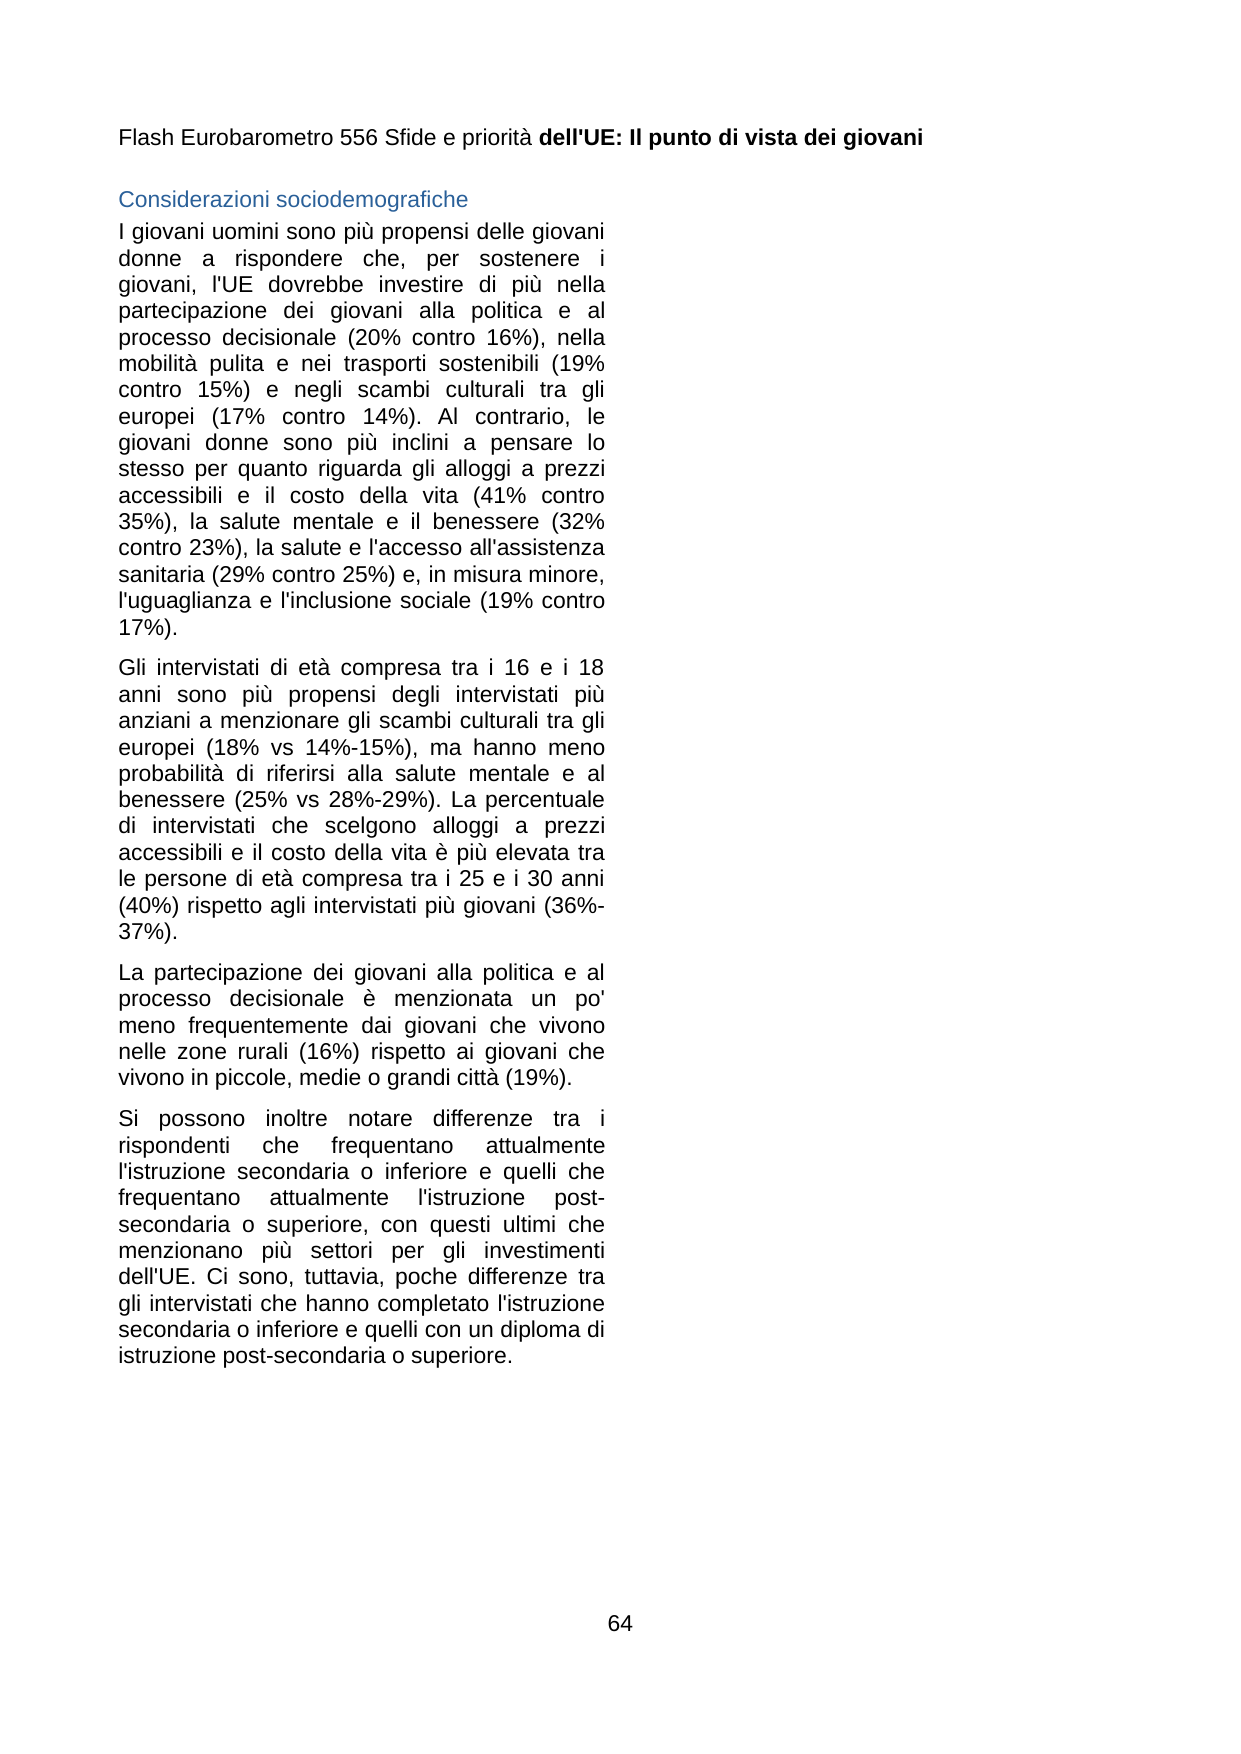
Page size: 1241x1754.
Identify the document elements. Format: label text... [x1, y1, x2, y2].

text Gli intervistati di età compresa tra i 16 e i 18 anni sono più propensi degli intervistati più anziani a menzionare gli scambi culturali tra gli europei (18% vs 14%-15%), ma hanno meno probabilità di riferirsi alla salute mentale e al benessere (25% vs 28%-29%). La percentuale di intervistati che scelgono alloggi a prezzi accessibili e il costo della vita è più elevata tra le persone di età compresa tra i 25 e i 30 anni (40%) rispetto agli intervistati più giovani (36%-37%). [118, 654, 605, 944]
text Si possono inoltre notare differenze tra i rispondenti che frequentano attualmente l'istruzione secondaria o inferiore e quelli che frequentano attualmente l'istruzione post-secondaria o superiore, con questi ultimi che menzionano più settori per gli investimenti dell'UE. Ci sono, tuttavia, poche differenze tra gli intervistati che hanno completato l'istruzione secondaria o inferiore e quelli con un diploma di istruzione post-secondaria o superiore. [118, 1105, 605, 1369]
text Considerazioni sociodemografiche [118, 186, 605, 212]
text La partecipazione dei giovani alla politica e al processo decisionale è menzionata un po' meno frequentemente dai giovani che vivono nelle zone rurali (16%) rispetto ai giovani che vivono in piccole, medie o grandi città (19%). [118, 959, 605, 1091]
text I giovani uomini sono più propensi delle giovani donne a rispondere che, per sostenere i giovani, l'UE dovrebbe investire di più nella partecipazione dei giovani alla politica e al processo decisionale (20% contro 16%), nella mobilità pulita e nei trasporti sostenibili (19% contro 15%) e negli scambi culturali tra gli europei (17% contro 14%). Al contrario, le giovani donne sono più inclini a pensare lo stesso per quanto riguarda gli alloggi a prezzi accessibili e il costo della vita (41% contro 35%), la salute mentale e il benessere (32% contro 23%), la salute e l'accesso all'assistenza sanitaria (29% contro 25%) e, in misura minore, l'uguaglianza e l'inclusione sociale (19% contro 17%). [118, 218, 605, 640]
